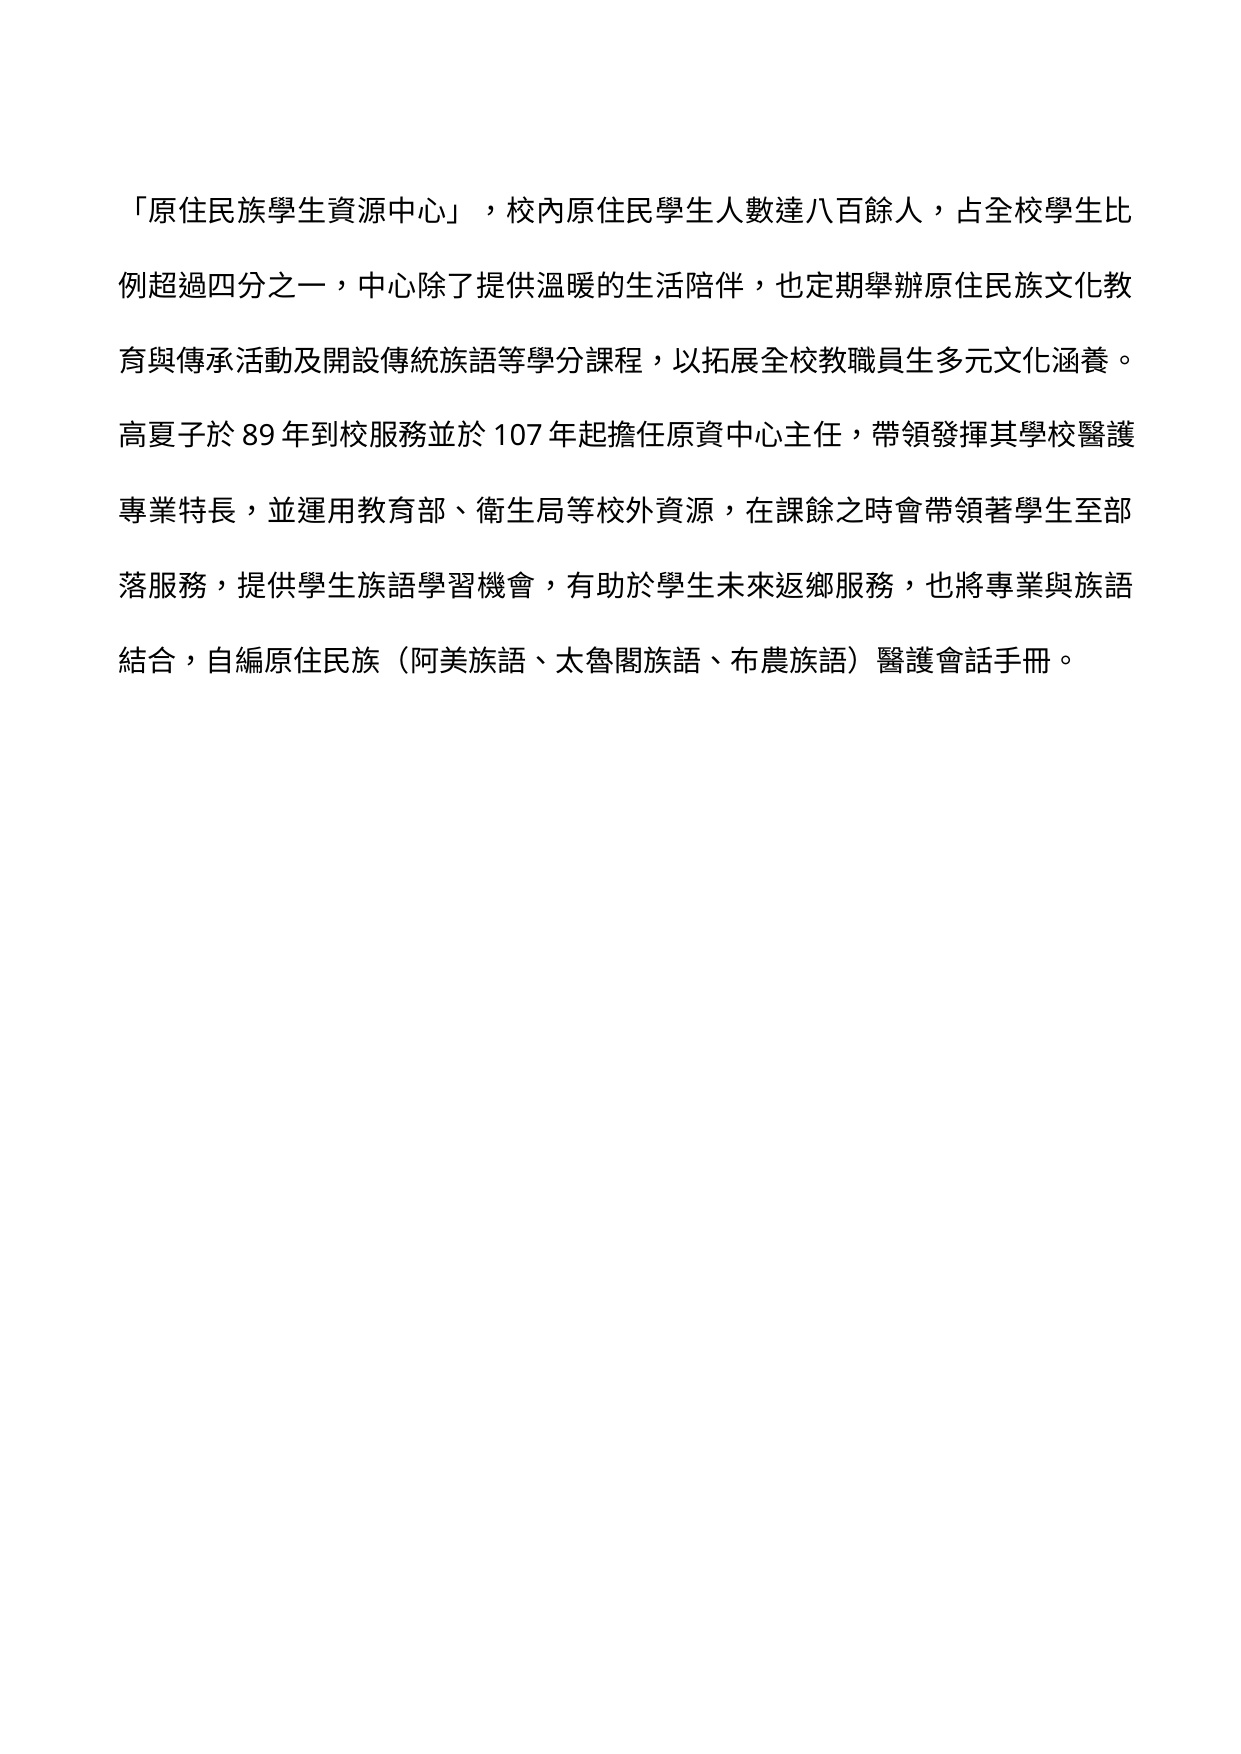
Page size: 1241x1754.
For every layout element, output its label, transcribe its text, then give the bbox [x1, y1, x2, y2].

text 「原住民族學生資源中心」，校內原住民學生人數達八百餘人，占全校學生比例超過四分之一，中心除了提供溫暖的生活陪伴，也定期舉辦原住民族文化教育與傳承活動及開設傳統族語等學分課程，以拓展全校教職員生多元文化涵養。 [118, 164, 1137, 389]
text 高夏子於89年到校服務並於107年起擔任原資中心主任，帶領發揮其學校醫護專業特長，並運用教育部、衛生局等校外資源，在課餘之時會帶領著學生至部落服務，提供學生族語學習機會，有助於學生未來返鄉服務，也將專業與族語結合，自編原住民族（阿美族語、太魯閣族語、布農族語）醫護會話手冊。 [118, 389, 1137, 689]
